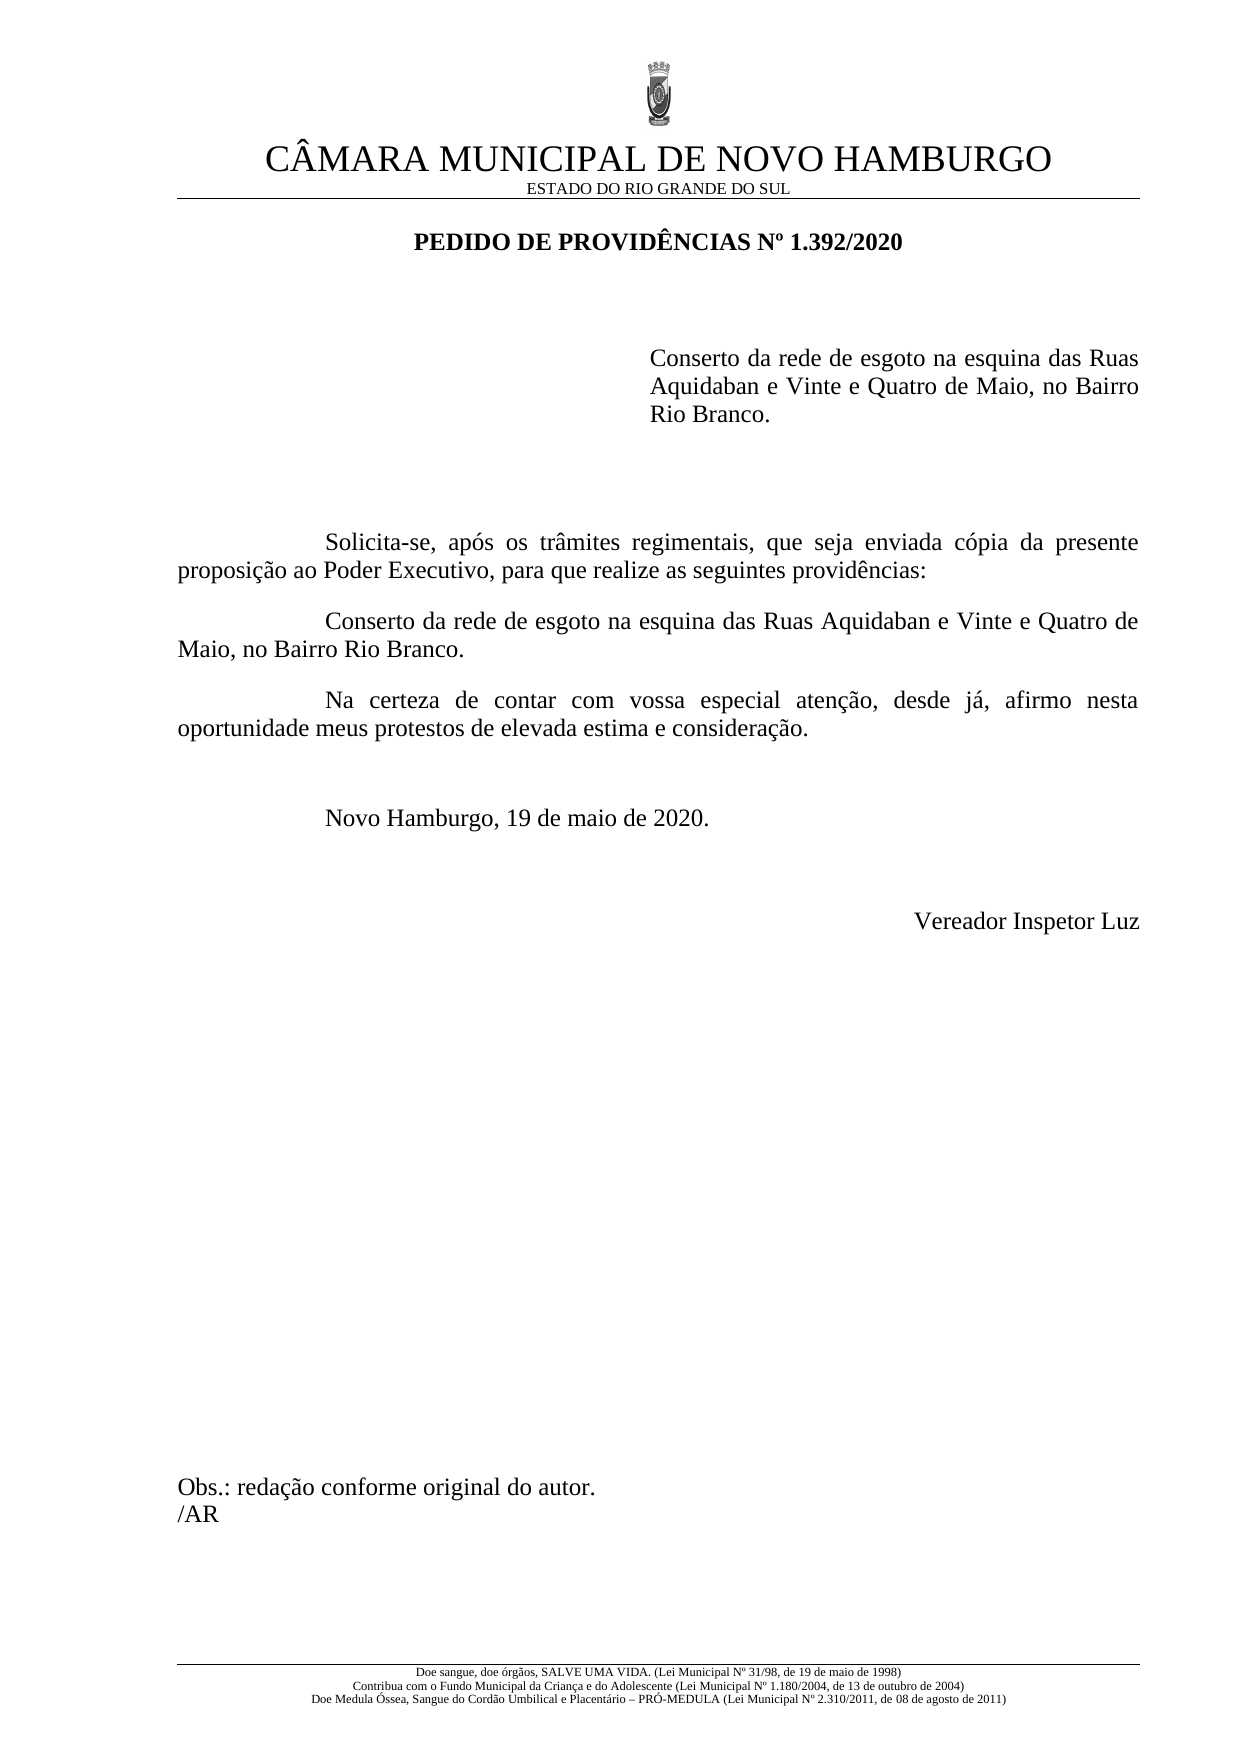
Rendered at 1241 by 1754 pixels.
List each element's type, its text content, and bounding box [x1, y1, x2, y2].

text PEDIDO DE PROVIDÊNCIAS Nº 1.392/2020 [177, 228, 1140, 256]
text Obs.: redação conforme original do autor. [177, 1473, 1140, 1501]
text /AR [177, 1501, 1140, 1528]
text Conserto da rede de esgoto na esquina das Ruas Aquidaban e Vinte e Quatro de Maio, no Bairro Rio Branco. [177, 607, 1140, 662]
text Na certeza de contar com vossa especial atenção, desde já, afirmo nesta oportunidade meus protestos de elevada estima e consideração. [177, 686, 1140, 741]
text Vereador Inspetor Luz [177, 907, 1140, 935]
text Novo Hamburgo, 19 de maio de 2020. [177, 804, 1140, 832]
text Conserto da rede de esgoto na esquina das Ruas Aquidaban e Vinte e Quatro de Maio, no Bairro Rio Branco. [649, 344, 1140, 428]
text Solicita-se, após os trâmites regimentais, que seja enviada cópia da presente proposição ao Poder Executivo, para que realize as seguintes providências: [177, 528, 1140, 583]
